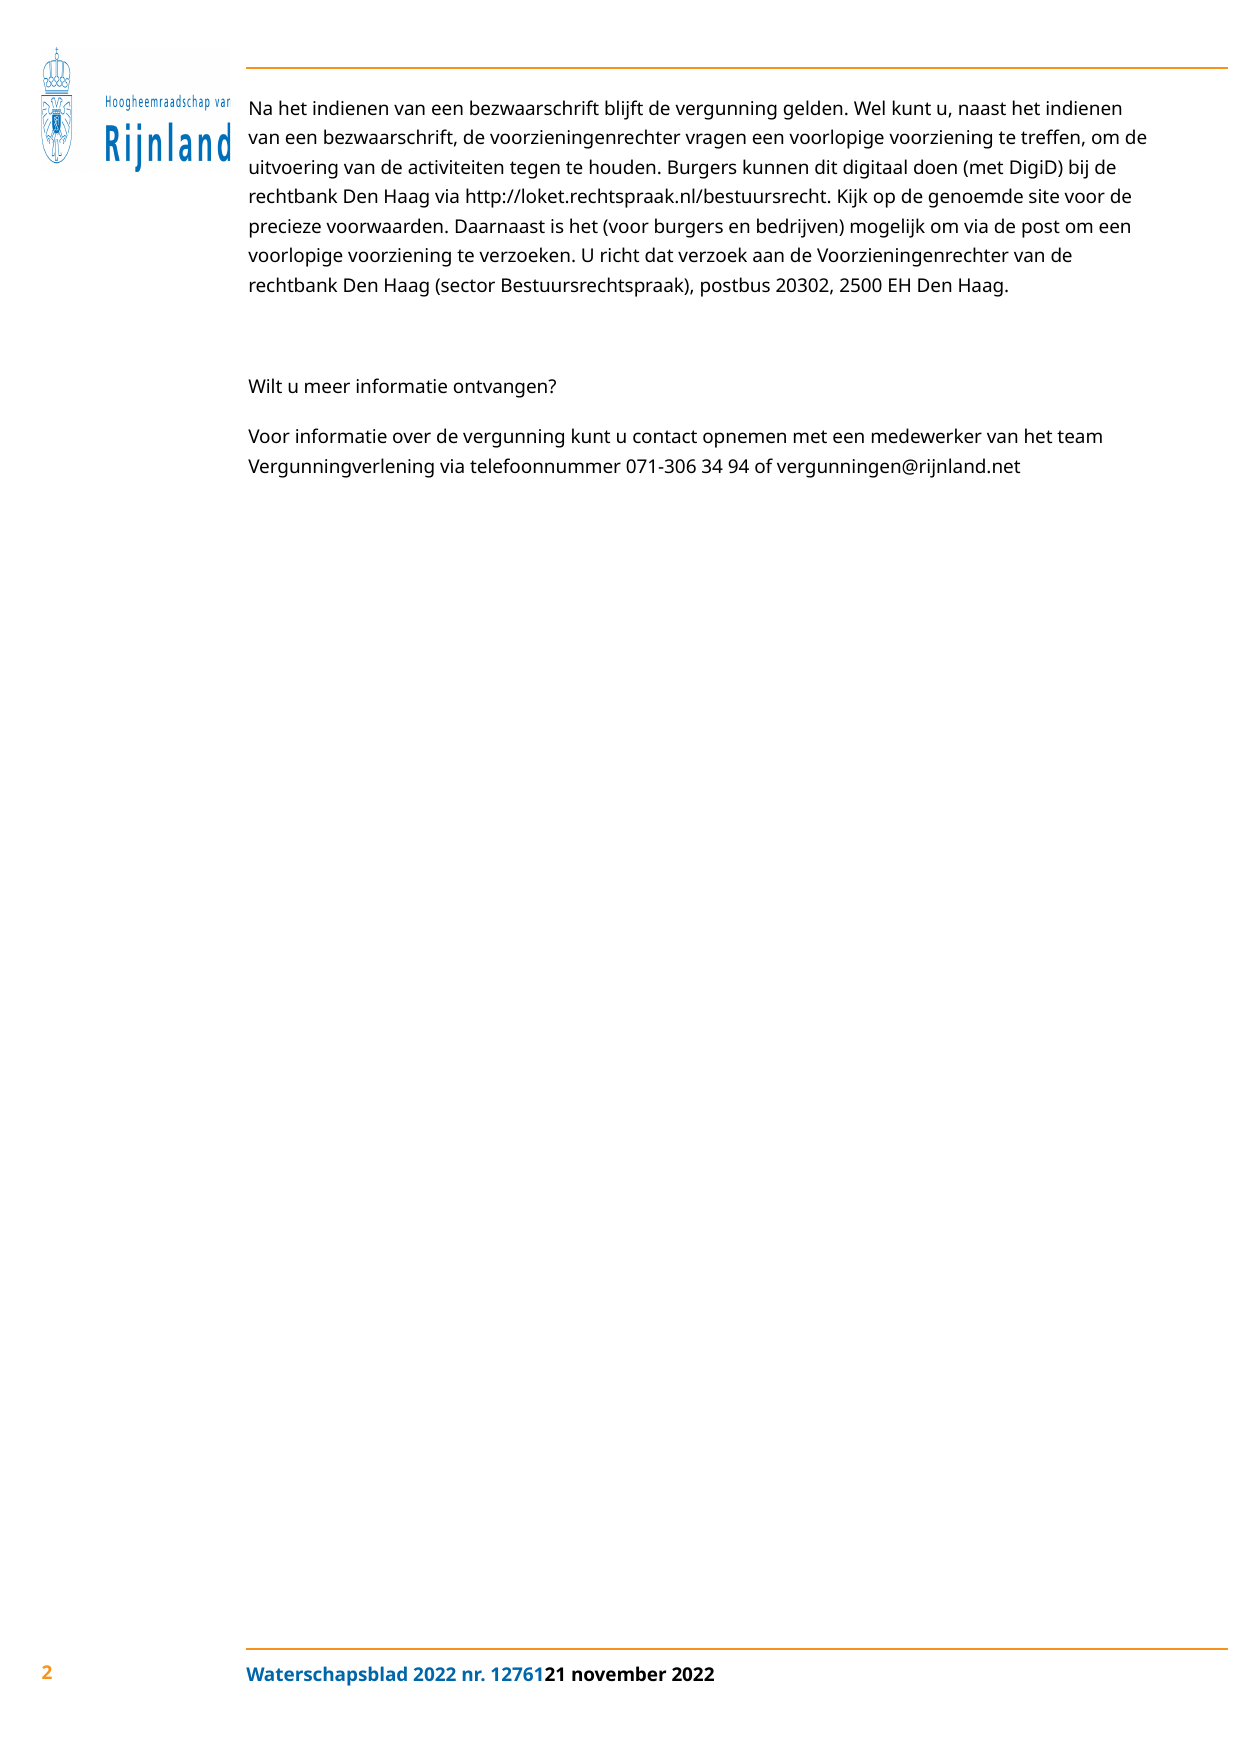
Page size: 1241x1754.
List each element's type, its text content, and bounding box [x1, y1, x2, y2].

text Na het indienen van een bezwaarschrift blijft de vergunning gelden. Wel kunt u, naast het indienen van een bezwaarschrift, de voorzieningenrechter vragen een voorlopige voorziening te treffen, om de uitvoering van de activiteiten tegen te houden. Burgers kunnen dit digitaal doen (met DigiD) bij de rechtbank Den Haag via http://loket.rechtspraak.nl/bestuursrecht. Kijk op de genoemde site voor de precieze voorwaarden. Daarnaast is het (voor burgers en bedrijven) mogelijk om via de post om een voorlopige voorziening te verzoeken. U richt dat verzoek aan de Voorzieningenrechter van de rechtbank Den Haag (sector Bestuursrechtspraak), postbus 20302, 2500 EH Den Haag. [248, 95, 1152, 298]
text Wilt u meer informatie ontvangen? [248, 373, 1152, 399]
text Voor informatie over de vergunning kunt u contact opnemen met een medewerker van het team Vergunningverlening via telefoonnummer 071-306 34 94 of vergunningen@rijnland.net [248, 423, 1152, 479]
picture [41, 47, 231, 172]
